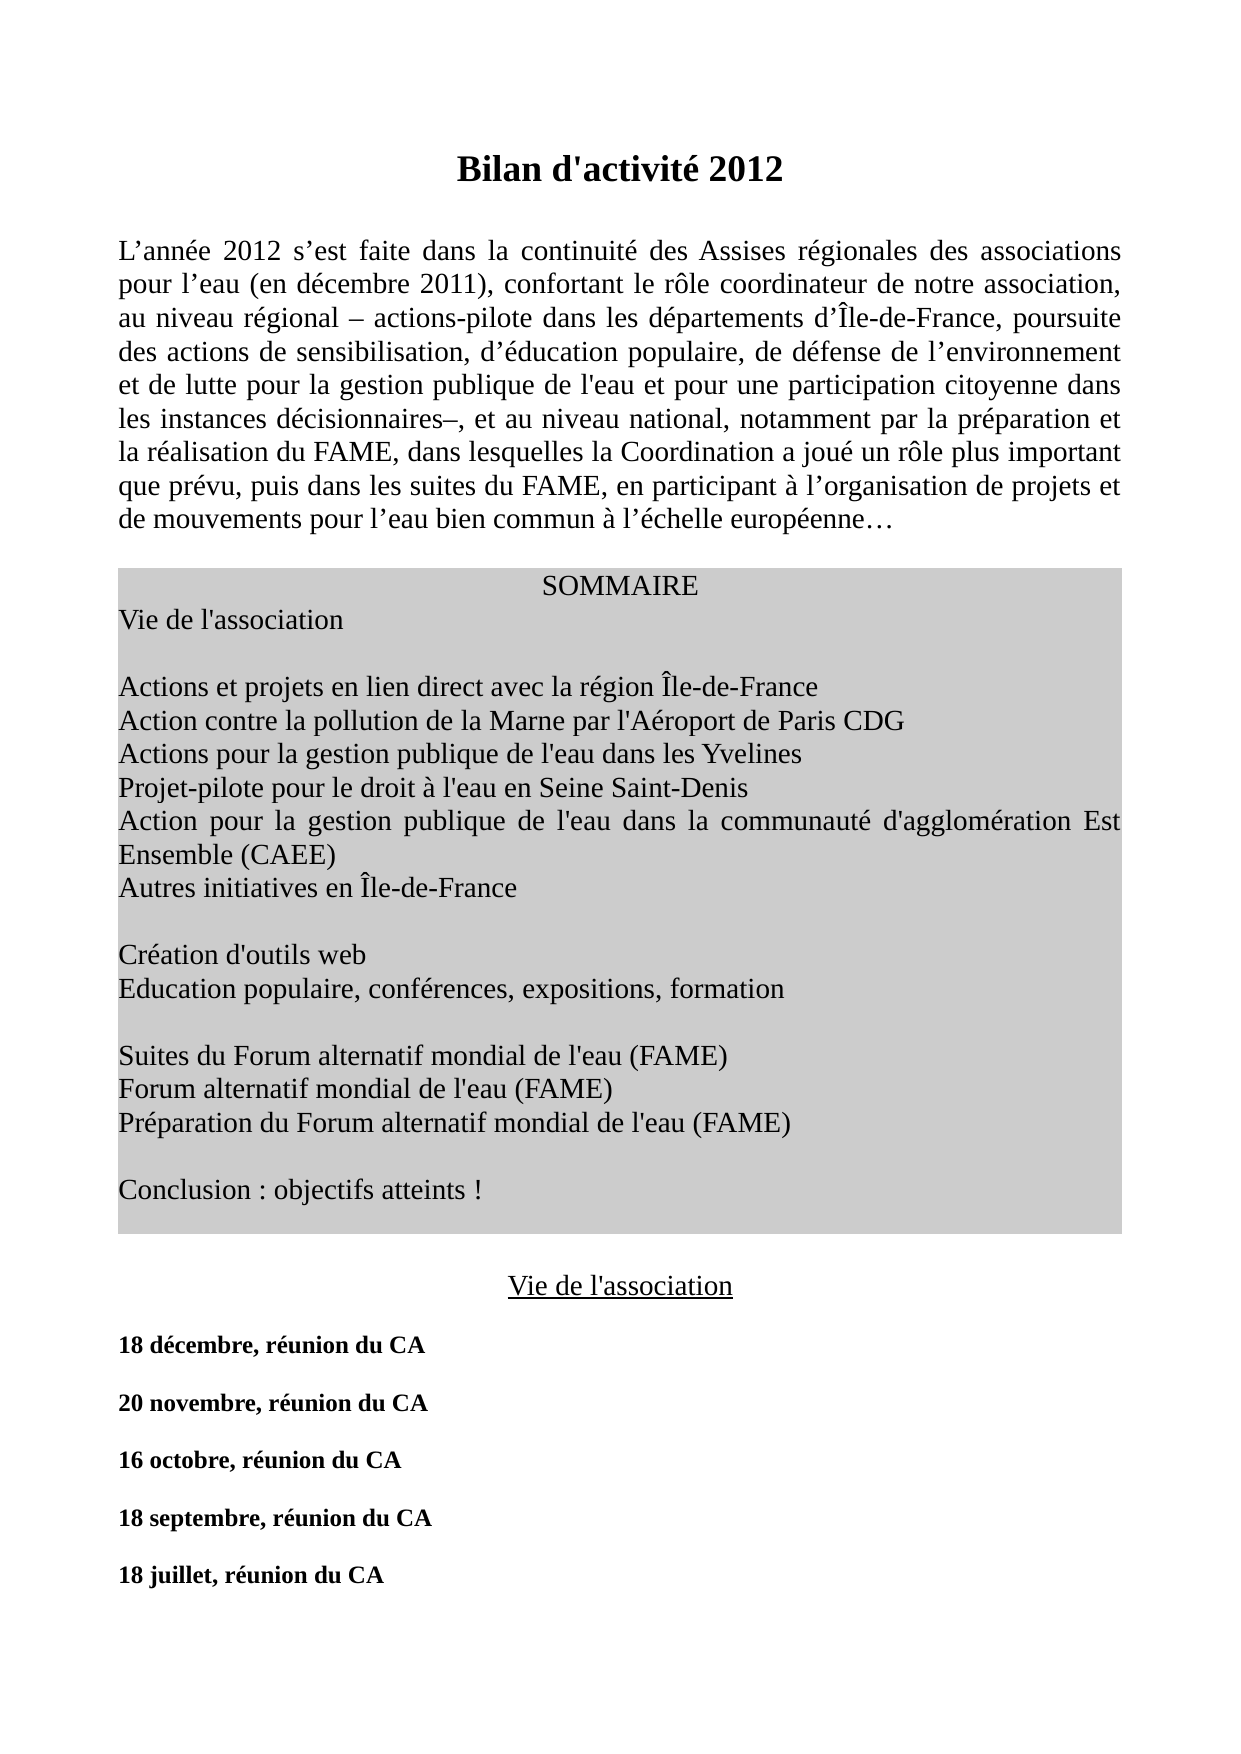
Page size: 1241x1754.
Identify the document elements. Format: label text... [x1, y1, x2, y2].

text Education populaire, conférences, expositions, formation [118, 971, 1122, 1004]
text 18 décembre, réunion du CA [118, 1330, 1122, 1359]
text Bilan d'activité 2012 [118, 147, 1122, 190]
text Création d'outils web [118, 937, 1122, 971]
text 18 septembre, réunion du CA [118, 1503, 1122, 1532]
text Autres initiatives en Île-de-France [118, 870, 1122, 904]
text Conclusion : objectifs atteints ! [118, 1172, 1122, 1206]
text Actions pour la gestion publique de l'eau dans les Yvelines [118, 736, 1122, 770]
text Action contre la pollution de la Marne par l'Aéroport de Paris CDG [118, 703, 1122, 736]
text Vie de l'association [118, 1268, 1122, 1302]
text Préparation du Forum alternatif mondial de l'eau (FAME) [118, 1105, 1122, 1139]
text Projet-pilote pour le droit à l'eau en Seine Saint-Denis [118, 770, 1122, 803]
text Actions et projets en lien direct avec la région Île-de-France [118, 669, 1122, 703]
text Forum alternatif mondial de l'eau (FAME) [118, 1072, 1122, 1105]
text 18 juillet, réunion du CA [118, 1560, 1122, 1589]
text Suites du Forum alternatif mondial de l'eau (FAME) [118, 1038, 1122, 1072]
text Action pour la gestion publique de l'eau dans la communauté d'agglomération Est Ensemble (CAEE) [118, 803, 1122, 870]
text SOMMAIRE [118, 568, 1122, 602]
text L’année 2012 s’est faite dans la continuité des Assises régionales des associations pour l’eau (en décembre 2011), confortant le rôle coordinateur de notre association, au niveau régional – actions-pilote dans les départements d’Île-de-France, poursuite des actions de sensibilisation, d’éducation populaire, de défense de l’environnement et de lutte pour la gestion publique de l'eau et pour une participation citoyenne dans les instances décisionnaires–, et au niveau national, notamment par la préparation et la réalisation du FAME, dans lesquelles la Coordination a joué un rôle plus important que prévu, puis dans les suites du FAME, en participant à l’organisation de projets et de mouvements pour l’eau bien commun à l’échelle européenne… [118, 233, 1122, 535]
text 20 novembre, réunion du CA [118, 1388, 1122, 1417]
text 16 octobre, réunion du CA [118, 1445, 1122, 1474]
text Vie de l'association [118, 602, 1122, 636]
